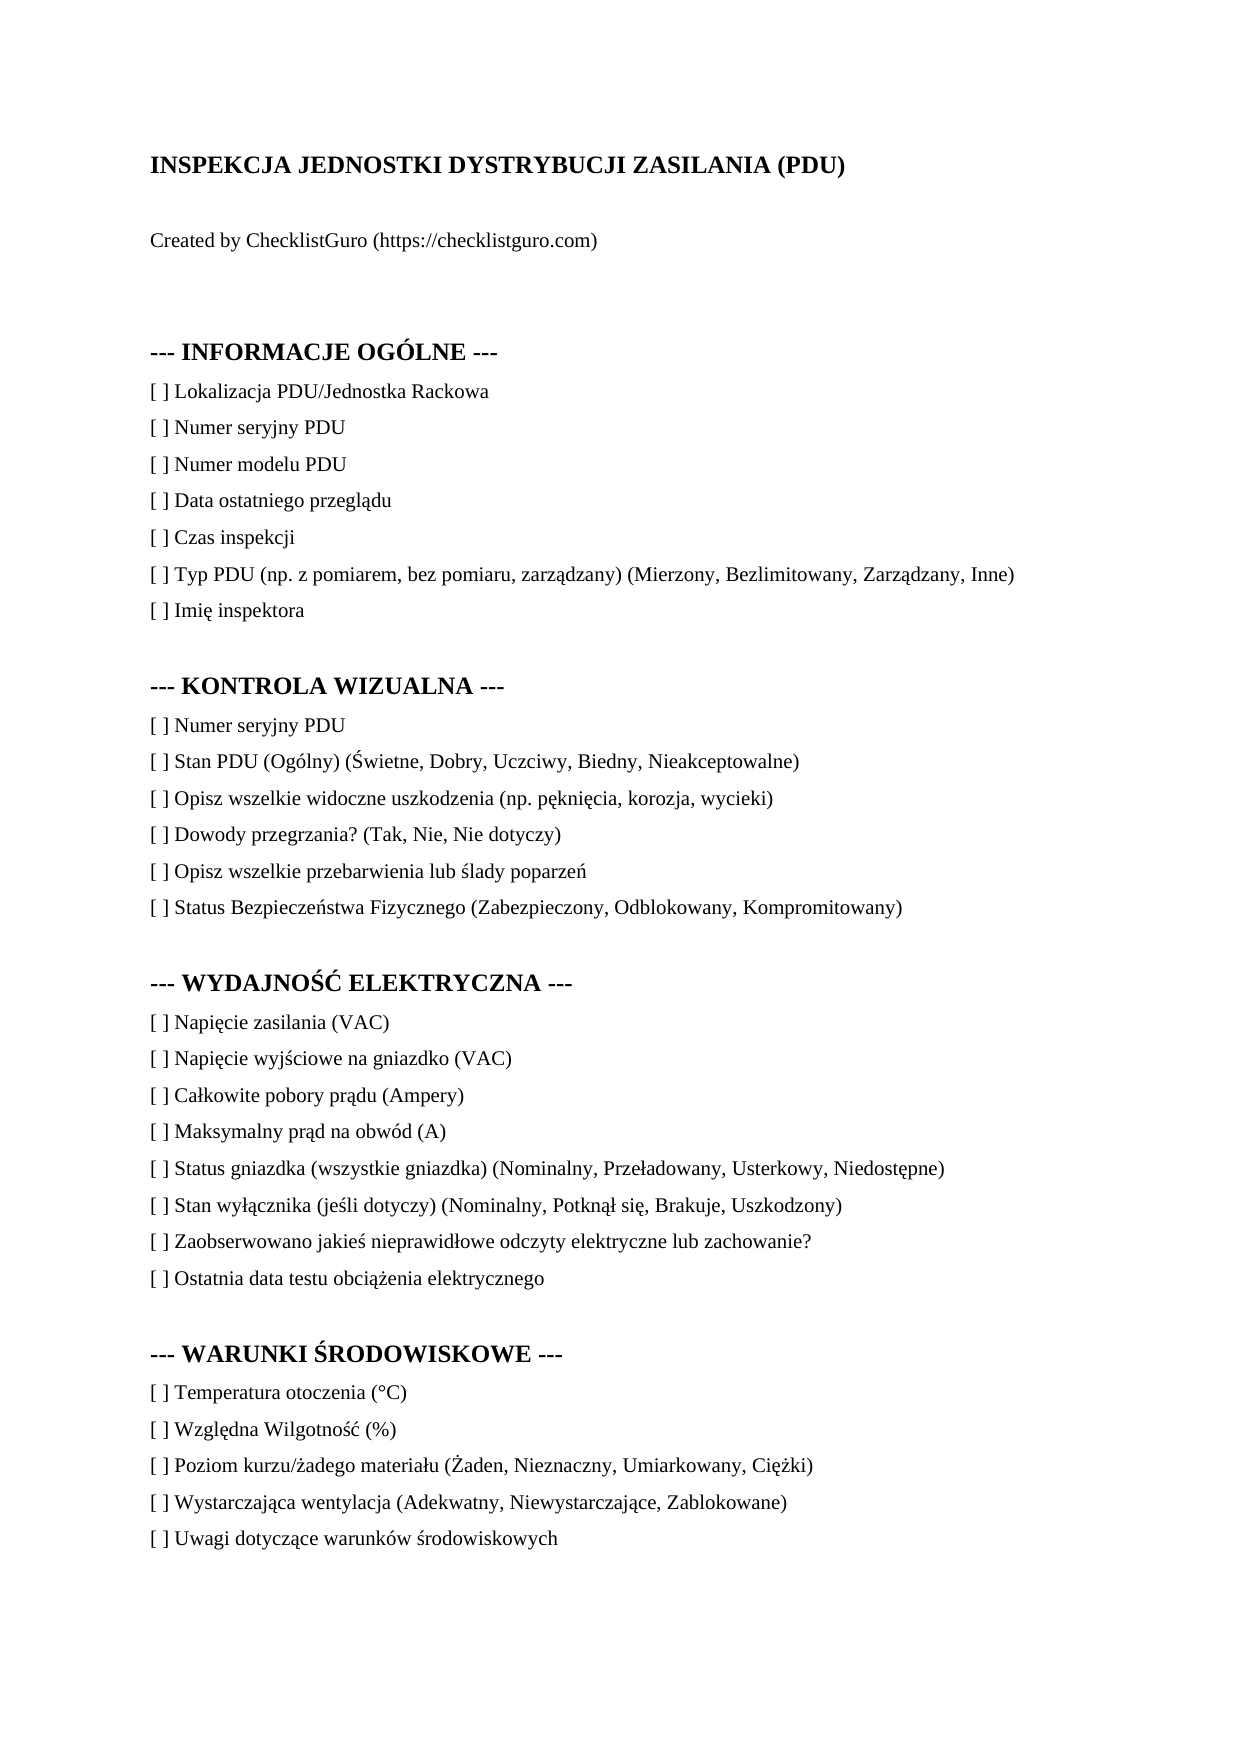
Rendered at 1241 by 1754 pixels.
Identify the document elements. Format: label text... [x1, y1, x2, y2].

text [ ] Maksymalny prąd na obwód (A) [150, 1119, 1090, 1143]
text --- WARUNKI ŚRODOWISKOWE --- [150, 1339, 1090, 1367]
text --- INFORMACJE OGÓLNE --- [150, 337, 1090, 366]
text [ ] Typ PDU (np. z pomiarem, bez pomiaru, zarządzany) (Mierzony, Bezlimitowany, Zarządzany, Inne) [150, 562, 1090, 586]
text [ ] Napięcie wyjściowe na gniazdko (VAC) [150, 1046, 1090, 1070]
text [ ] Czas inspekcji [150, 525, 1090, 549]
text [ ] Wystarczająca wentylacja (Adekwatny, Niewystarczające, Zablokowane) [150, 1490, 1090, 1514]
text [ ] Uwagi dotyczące warunków środowiskowych [150, 1526, 1090, 1550]
text --- WYDAJNOŚĆ ELEKTRYCZNA --- [150, 968, 1090, 997]
text Created by ChecklistGuro (https://checklistguro.com) [150, 228, 1090, 252]
text [ ] Temperatura otoczenia (°C) [150, 1380, 1090, 1404]
text [ ] Opisz wszelkie widoczne uszkodzenia (np. pęknięcia, korozja, wycieki) [150, 786, 1090, 810]
text [ ] Status gniazdka (wszystkie gniazdka) (Nominalny, Przeładowany, Usterkowy, Niedostępne) [150, 1156, 1090, 1180]
text [ ] Stan PDU (Ogólny) (Świetne, Dobry, Uczciwy, Biedny, Nieakceptowalne) [150, 749, 1090, 773]
text [ ] Numer modelu PDU [150, 452, 1090, 476]
text [ ] Status Bezpieczeństwa Fizycznego (Zabezpieczony, Odblokowany, Kompromitowany) [150, 895, 1090, 919]
text [ ] Opisz wszelkie przebarwienia lub ślady poparzeń [150, 859, 1090, 883]
text [ ] Data ostatniego przeglądu [150, 488, 1090, 512]
text [ ] Względna Wilgotność (%) [150, 1417, 1090, 1441]
text [ ] Napięcie zasilania (VAC) [150, 1010, 1090, 1034]
text [ ] Ostatnia data testu obciążenia elektrycznego [150, 1266, 1090, 1290]
text [ ] Numer seryjny PDU [150, 712, 1090, 737]
text [ ] Stan wyłącznika (jeśli dotyczy) (Nominalny, Potknął się, Brakuje, Uszkodzony) [150, 1192, 1090, 1217]
text [ ] Zaobserwowano jakieś nieprawidłowe odczyty elektryczne lub zachowanie? [150, 1229, 1090, 1253]
text [ ] Numer seryjny PDU [150, 415, 1090, 439]
text [ ] Imię inspektora [150, 598, 1090, 622]
text INSPEKCJA JEDNOSTKI DYSTRYBUCJI ZASILANIA (PDU) [150, 150, 1090, 179]
text [ ] Poziom kurzu/żadego materiału (Żaden, Nieznaczny, Umiarkowany, Ciężki) [150, 1453, 1090, 1477]
text [ ] Dowody przegrzania? (Tak, Nie, Nie dotyczy) [150, 822, 1090, 846]
text [ ] Całkowite pobory prądu (Ampery) [150, 1083, 1090, 1107]
text --- KONTROLA WIZUALNA --- [150, 671, 1090, 700]
text [ ] Lokalizacja PDU/Jednostka Rackowa [150, 379, 1090, 403]
